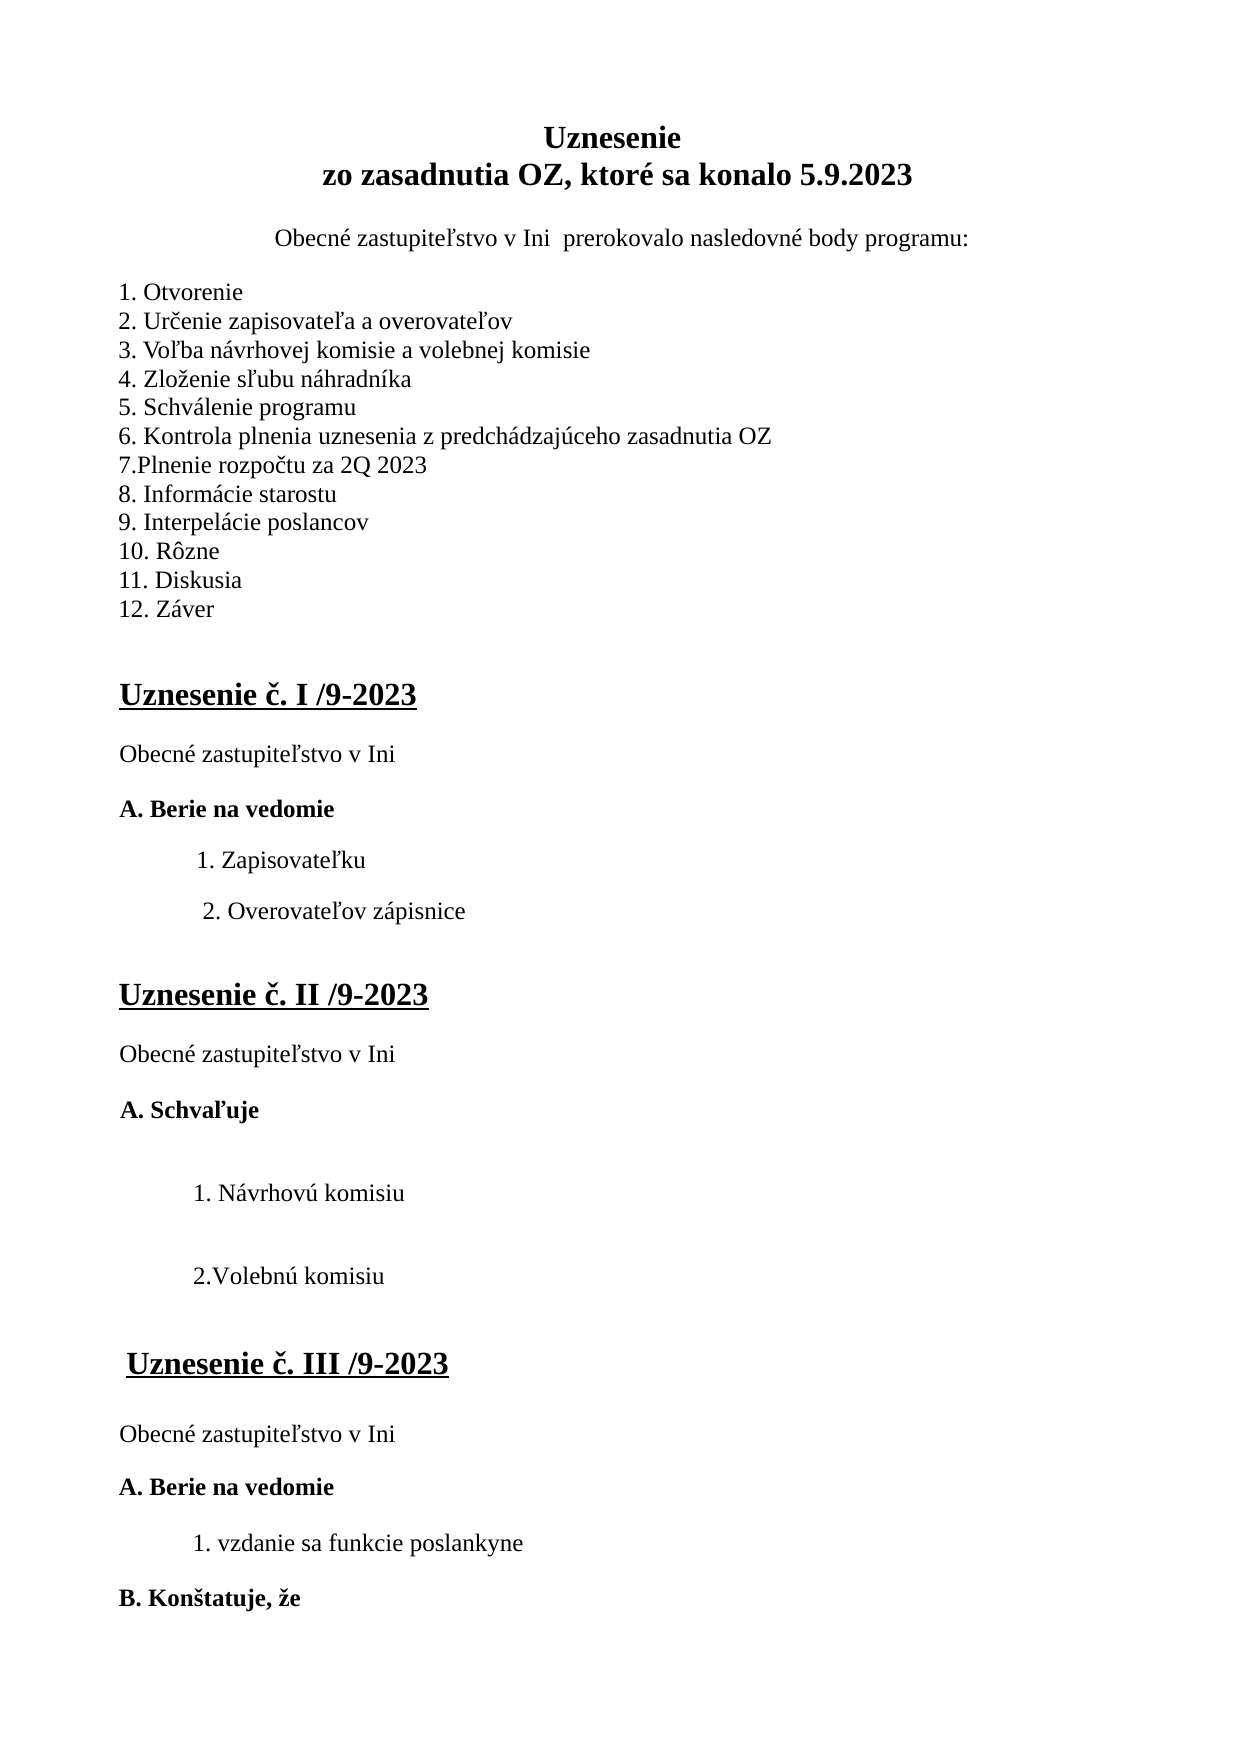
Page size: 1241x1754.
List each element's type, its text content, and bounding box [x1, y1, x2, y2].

text Obecné zastupiteľstvo v Ini [119, 1419, 1122, 1448]
text 3. Voľba návrhovej komisie a volebnej komisie [118, 335, 1122, 364]
text B. Konštatuje, že [118, 1583, 1123, 1612]
text Obecné zastupiteľstvo v Ini [119, 739, 1122, 768]
text 2.Volebnú komisiu [119, 1261, 945, 1290]
text 8. Informácie starostu [118, 479, 1240, 507]
text Uznesenie č. II /9-2023 [118, 978, 1084, 1013]
text Obecné zastupiteľstvo v Ini prerokovalo nasledovné body programu: [162, 216, 1073, 253]
text 1. Otvorenie [118, 277, 1122, 306]
text 12. Záver [118, 594, 1240, 622]
text 7.Plnenie rozpočtu za 2Q 2023 [118, 450, 1240, 479]
text A. Berie na vedomie [119, 794, 1122, 823]
text 1. Zapisovateľku [194, 846, 1071, 874]
text 4. Zloženie sľubu náhradníka [118, 364, 1122, 392]
text A. Schvaľuje [119, 1096, 945, 1124]
text Obecné zastupiteľstvo v Ini [119, 1039, 1122, 1067]
text 1. vzdanie sa funkcie poslankyne [118, 1528, 1123, 1557]
text Uznesenie č. I /9-2023 [119, 676, 1122, 713]
text 9. Interpelácie poslancov [118, 507, 1240, 536]
text Uznesenie [118, 118, 1122, 155]
text Uznesenie č. III /9-2023 [119, 1344, 945, 1381]
text 6. Kontrola plnenia uznesenia z predchádzajúceho zasadnutia OZ [118, 421, 1122, 450]
text 1. Návrhovú komisiu [119, 1178, 945, 1207]
text 11. Diskusia [118, 565, 1122, 594]
text 5. Schválenie programu [118, 392, 1122, 421]
text 2. Určenie zapisovateľa a overovateľov [118, 306, 1122, 335]
text 10. Rôzne [118, 536, 1240, 565]
text A. Berie na vedomie [118, 1472, 1123, 1501]
text zo zasadnutia OZ, ktoré sa konalo 5.9.2023 [162, 155, 1073, 192]
text 2. Overovateľov zápisnice [194, 897, 1071, 925]
